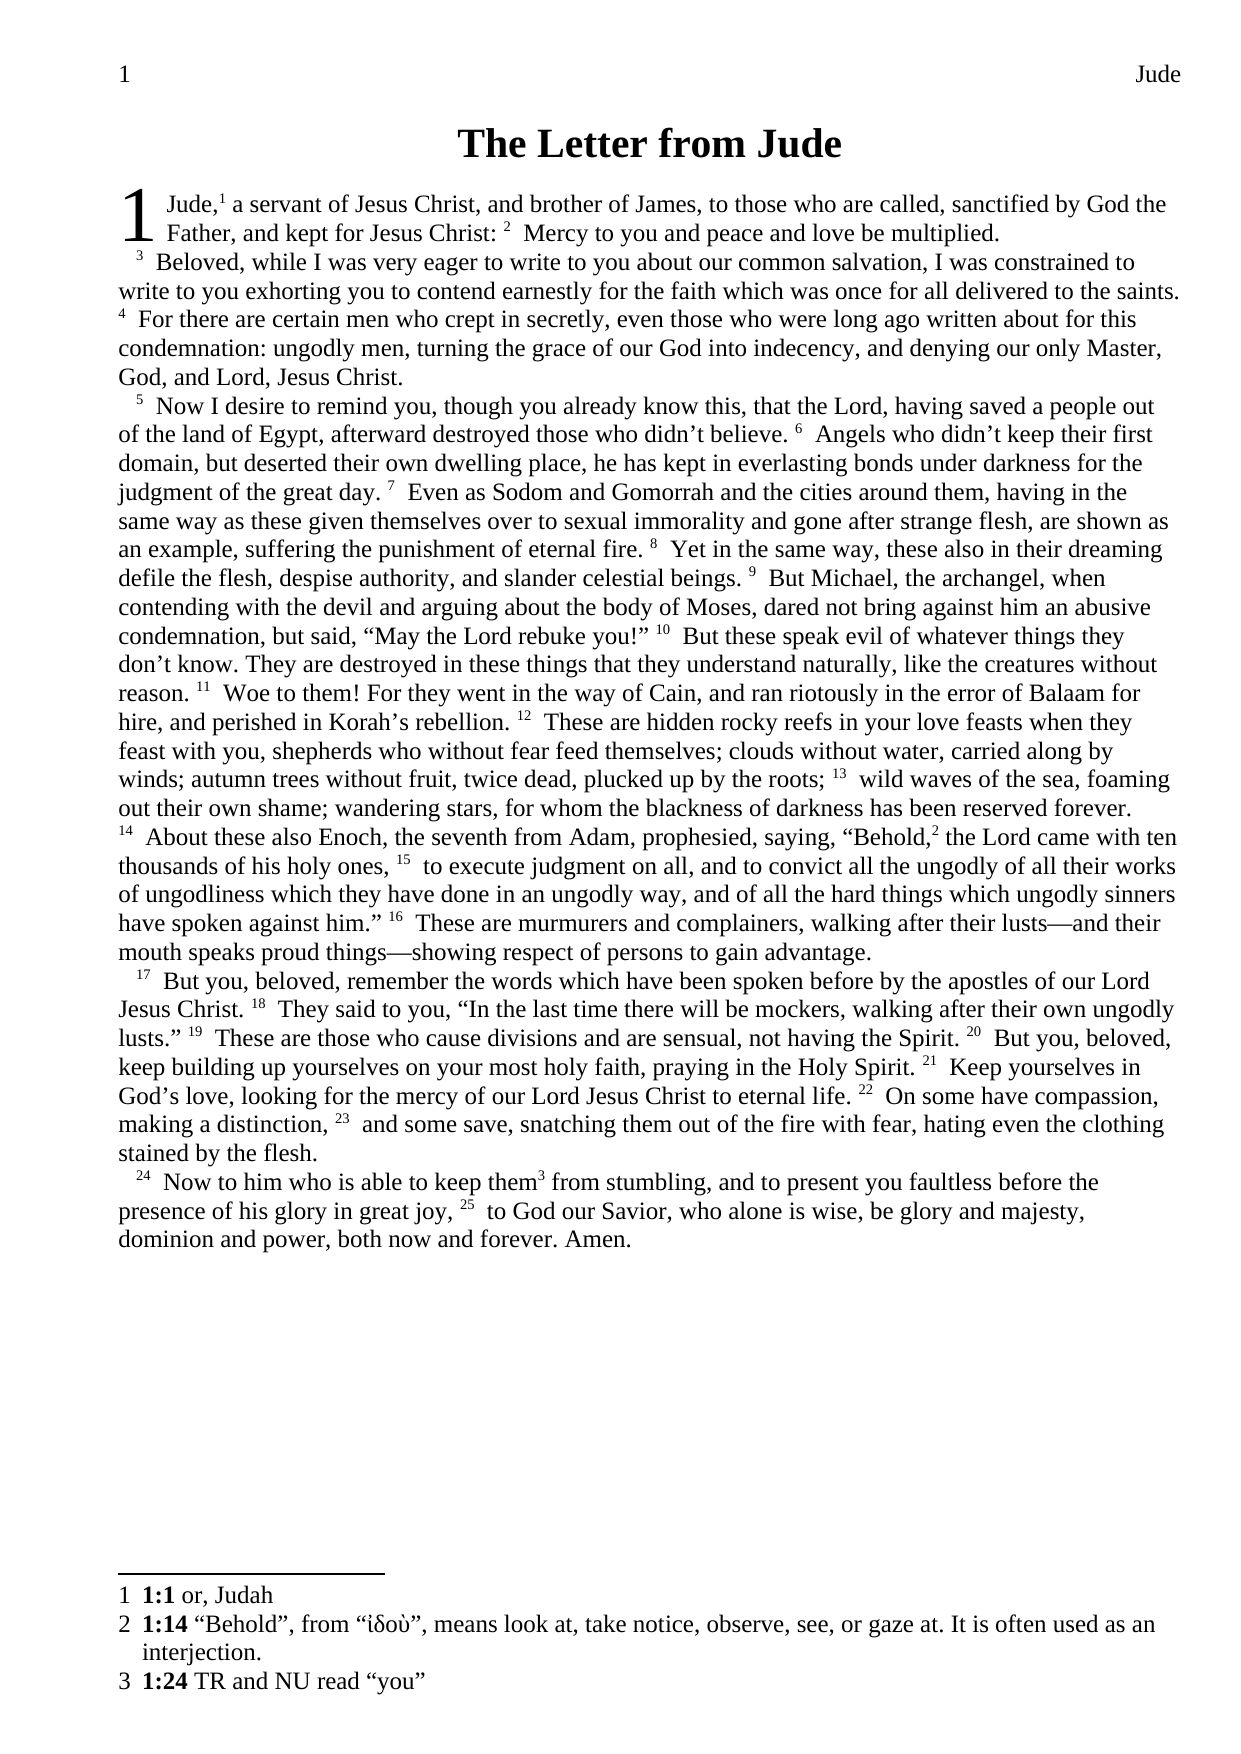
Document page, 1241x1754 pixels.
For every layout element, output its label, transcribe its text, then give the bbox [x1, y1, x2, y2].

text 24 Now to him who is able to keep them from stumbling, and to present you faultless before the presence of his glory in great joy, 25 to God our Savior, who alone is wise, be glory and majesty, dominion and power, both now and forever. Amen. [118, 1167, 1181, 1253]
text 5 Now I desire to remind you, though you already know this, that the Lord, having saved a people out of the land of Egypt, afterward destroyed those who didn’t believe. 6 Angels who didn’t keep their first domain, but deserted their own dwelling place, he has kept in everlasting bonds under darkness for the judgment of the great day. 7 Even as Sodom and Gomorrah and the cities around them, having in the same way as these given themselves over to sexual immorality and gone after strange flesh, are shown as an example, suffering the punishment of eternal fire. 8 Yet in the same way, these also in their dreaming defile the flesh, despise authority, and slander celestial beings. 9 But Michael, the archangel, when contending with the devil and arguing about the body of Moses, dared not bring against him an abusive condemnation, but said, “May the Lord rebuke you!” 10 But these speak evil of whatever things they don’t know. They are destroyed in these things that they understand naturally, like the creatures without reason. 11 Woe to them! For they went in the way of Cain, and ran riotously in the error of Balaam for hire, and perished in Korah’s rebellion. 12 These are hidden rocky reefs in your love feasts when they feast with you, shepherds who without fear feed themselves; clouds without water, carried along by winds; autumn trees without fruit, twice dead, plucked up by the roots; 13 wild waves of the sea, foaming out their own shame; wandering stars, for whom the blackness of darkness has been reserved forever. 14 About these also Enoch, the seventh from Adam, prophesied, saying, “Behold, the Lord came with ten thousands of his holy ones, 15 to execute judgment on all, and to convict all the ungodly of all their works of ungodliness which they have done in an ungodly way, and of all the hard things which ungodly sinners have spoken against him.” 16 These are murmurers and complainers, walking after their lusts—and their mouth speaks proud things—showing respect of persons to gain advantage. [118, 391, 1181, 966]
text 1Jude, a servant of Jesus Christ, and brother of James, to those who are called, sanctified by God the Father, and kept for Jesus Christ: 2 Mercy to you and peace and love be multiplied. [118, 189, 1181, 247]
text 3 Beloved, while I was very eager to write to you about our common salvation, I was constrained to write to you exhorting you to contend earnestly for the faith which was once for all delivered to the saints. 4 For there are certain men who crept in secretly, even those who were long ago written about for this condemnation: ungodly men, turning the grace of our God into indecency, and denying our only Master, God, and Lord, Jesus Christ. [118, 247, 1181, 391]
text 1:1 or, Judah [118, 1580, 1181, 1609]
text 1:14 “Behold”, from “ἰδοὺ”, means look at, take notice, observe, see, or gaze at. It is often used as an interjection. [118, 1609, 1181, 1666]
text The Letter from Jude [118, 118, 1181, 166]
text 17 But you, beloved, remember the words which have been spoken before by the apostles of our Lord Jesus Christ. 18 They said to you, “In the last time there will be mockers, walking after their own ungodly lusts.” 19 These are those who cause divisions and are sensual, not having the Spirit. 20 But you, beloved, keep building up yourselves on your most holy faith, praying in the Holy Spirit. 21 Keep yourselves in God’s love, looking for the mercy of our Lord Jesus Christ to eternal life. 22 On some have compassion, making a distinction, 23 and some save, snatching them out of the fire with fear, hating even the clothing stained by the flesh. [118, 966, 1181, 1167]
text 1:24 TR and NU read “you” [118, 1666, 1181, 1695]
